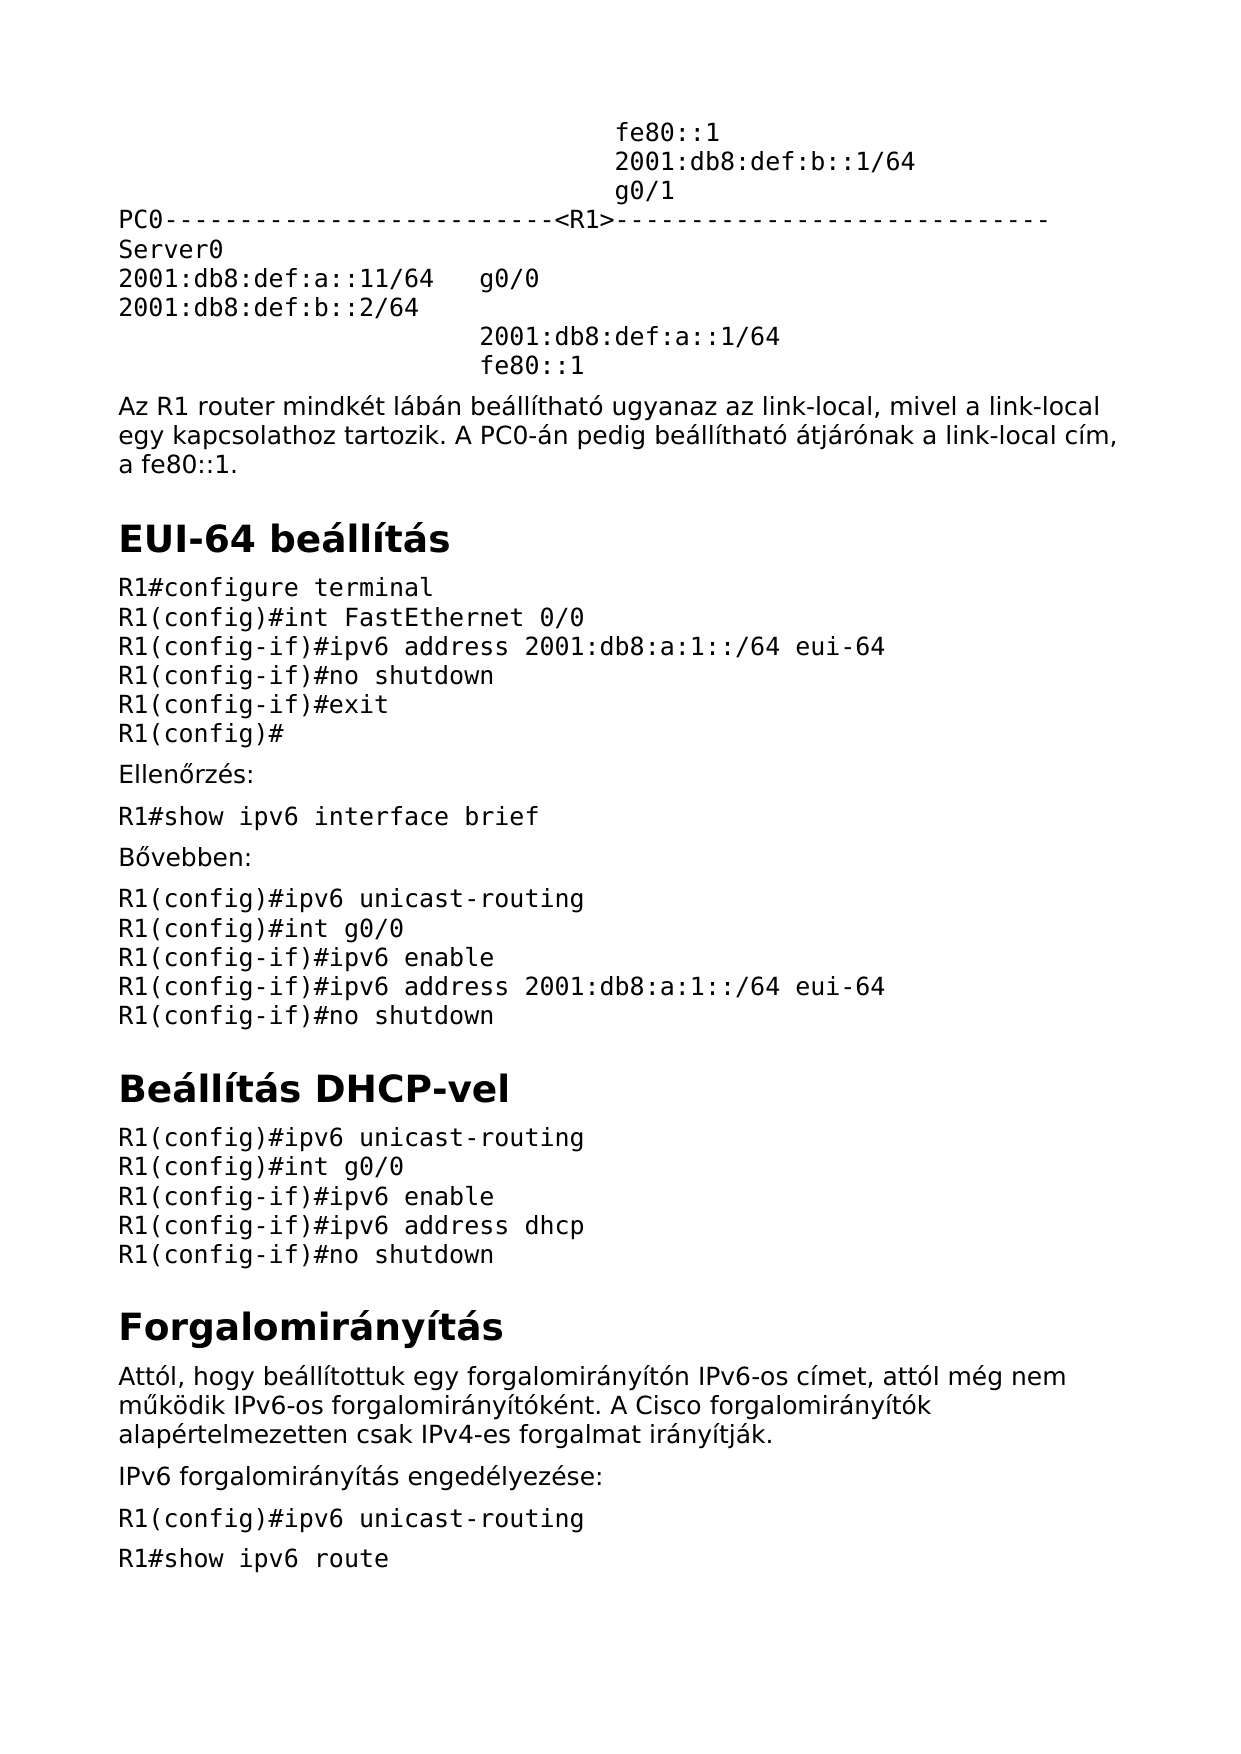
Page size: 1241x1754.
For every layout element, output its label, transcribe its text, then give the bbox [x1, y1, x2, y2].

text R1(config)#ipv6 unicast-routing [118, 1504, 1122, 1533]
text R1#configure terminal R1(config)#int FastEthernet 0/0 R1(config-if)#ipv6 address 2001:db8:a:1::/64 eui-64 R1(config-if)#no shutdown R1(config-if)#exit R1(config)# [118, 573, 1122, 748]
text Bővebben: [118, 843, 1122, 872]
text Ellenőrzés: [118, 760, 1122, 789]
text R1(config)#ipv6 unicast-routing R1(config)#int g0/0 R1(config-if)#ipv6 enable R1(config-if)#ipv6 address dhcp R1(config-if)#no shutdown [118, 1123, 1122, 1269]
text IPv6 forgalomirányítás engedélyezése: [118, 1462, 1122, 1491]
text Az R1 router mindkét lábán beállítható ugyanaz az link-local, mivel a link-local egy kapcsolathoz tartozik. A PC0-án pedig beállítható átjárónak a link-local cím, a fe80::1. [118, 392, 1122, 480]
text R1(config)#ipv6 unicast-routing R1(config)#int g0/0 R1(config-if)#ipv6 enable R1(config-if)#ipv6 address 2001:db8:a:1::/64 eui-64 R1(config-if)#no shutdown [118, 884, 1122, 1030]
subtitle Beállítás DHCP-vel [118, 1067, 1122, 1111]
text R1#show ipv6 route [118, 1545, 1122, 1574]
text R1#show ipv6 interface brief [118, 802, 1122, 831]
subtitle Forgalomirányítás [118, 1306, 1122, 1349]
text fe80::1 2001:db8:def:b::1/64 g0/1 PC0--------------------------<R1>-----------------------------Server0 2001:db8:def:a::11/64 g0/0 2001:db8:def:b::2/64 2001:db8:def:a::1/64 fe80::1 [118, 118, 1122, 381]
subtitle EUI-64 beállítás [118, 517, 1122, 561]
text Attól, hogy beállítottuk egy forgalomirányítón IPv6-os címet, attól még nem működik IPv6-os forgalomirányítóként. A Cisco forgalomirányítók alapértelmezetten csak IPv4-es forgalmat irányítják. [118, 1362, 1122, 1449]
